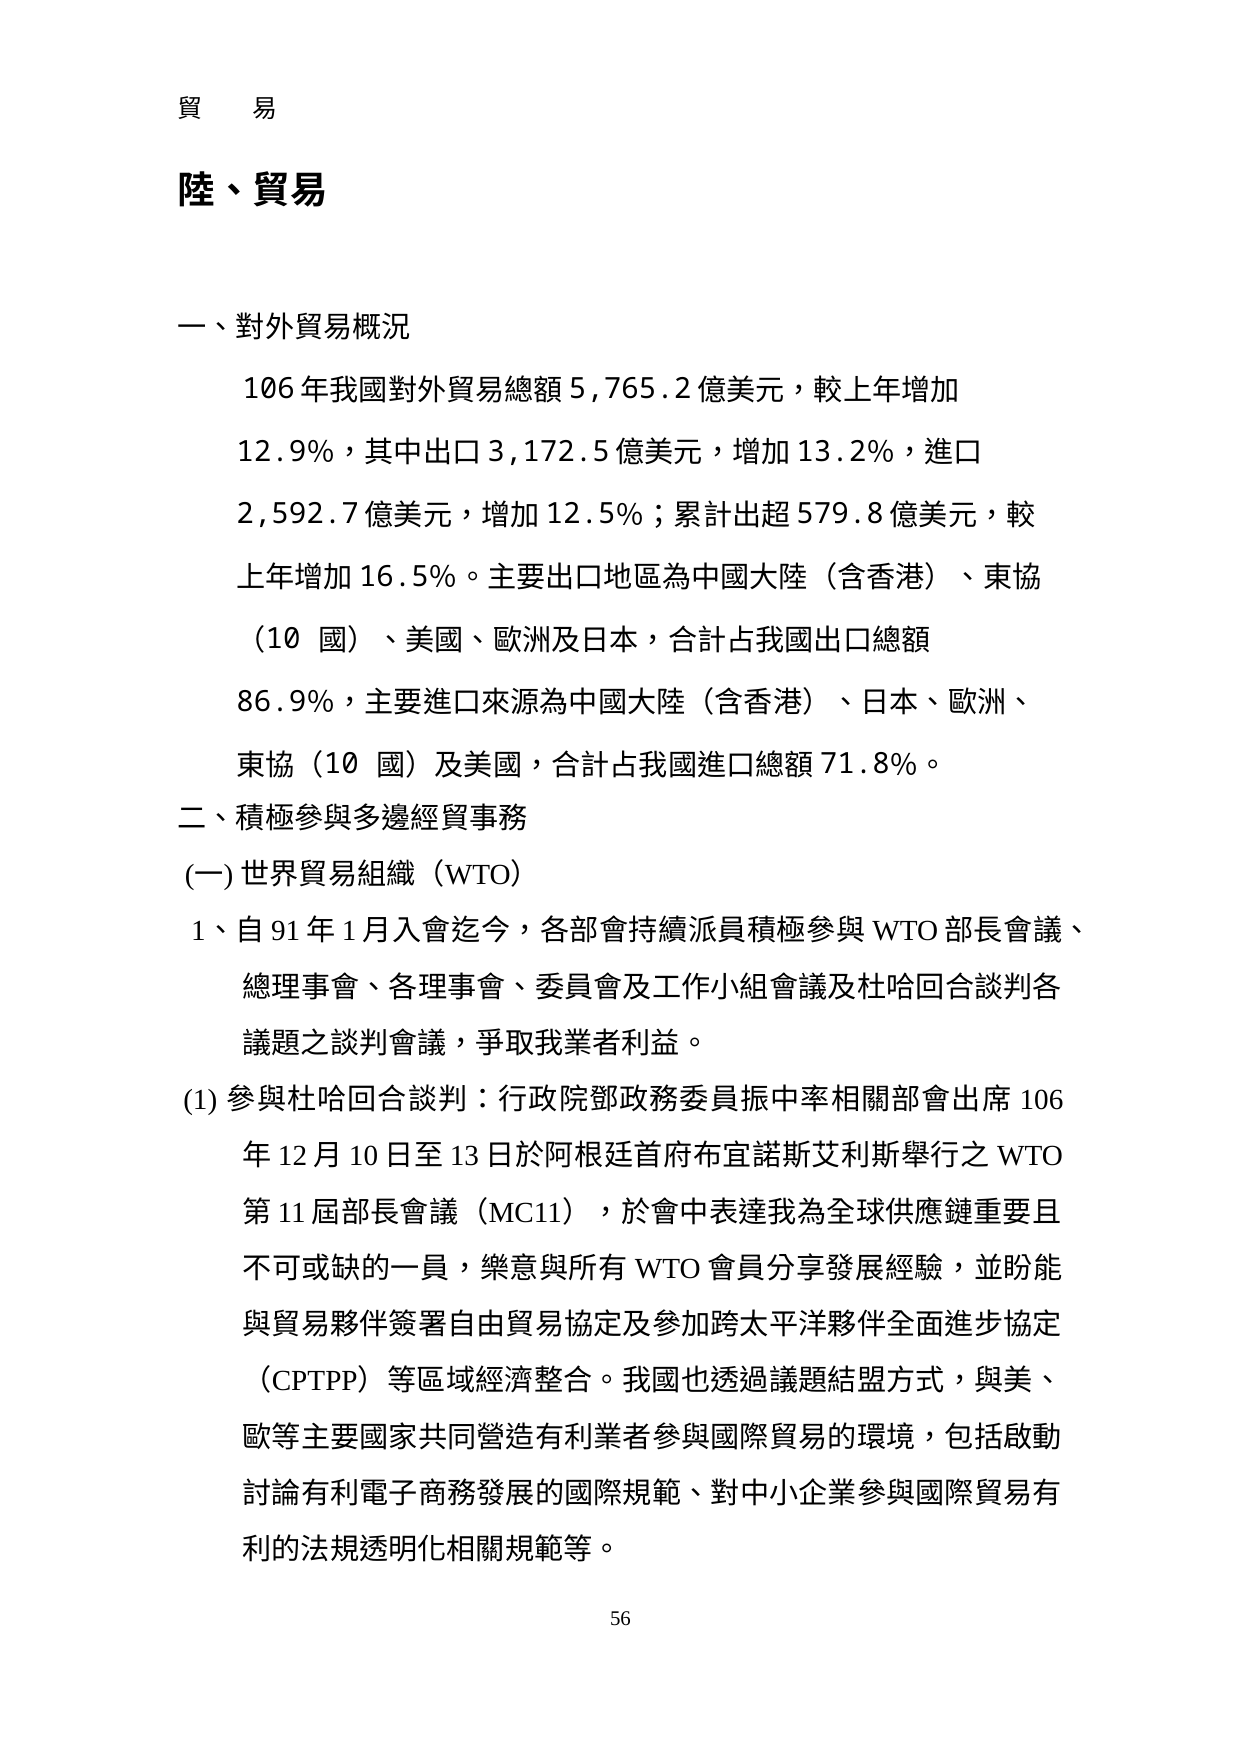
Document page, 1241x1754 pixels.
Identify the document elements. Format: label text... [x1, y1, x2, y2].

text 二、積極參與多邊經貿事務 [177, 783, 1063, 839]
text (一) 世界貿易組織（WTO） [177, 839, 1063, 896]
text 106年我國對外貿易總額5,765.2億美元，較上年增加12.9％，其中出口3,172.5億美元，增加13.2％，進口2,592.7億美元，增加12.5％；累計出超579.8億美元，較上年增加16.5％。主要出口地區為中國大陸（含香港）、東協（10 國）、美國、歐洲及日本，合計占我國出口總額86.9％，主要進口來源為中國大陸（含香港）、日本、歐洲、東協（10 國）及美國，合計占我國進口總額71.8％。 [224, 346, 1063, 783]
text 1、自91年1月入會迄今，各部會持續派員積極參與WTO部長會議、總理事會、各理事會、委員會及工作小組會議及杜哈回合談判各議題之談判會議，爭取我業者利益。 [183, 896, 1063, 1064]
text 一、對外貿易概況 [177, 283, 1063, 346]
text (1) 參與杜哈回合談判：行政院鄧政務委員振中率相關部會出席106年12月10日至13日於阿根廷首府布宜諾斯艾利斯舉行之WTO第11屆部長會議（MC11），於會中表達我為全球供應鏈重要且不可或缺的一員，樂意與所有WTO會員分享發展經驗，並盼能與貿易夥伴簽署自由貿易協定及參加跨太平洋夥伴全面進步協定（CPTPP）等區域經濟整合。我國也透過議題結盟方式，與美、歐等主要國家共同營造有利業者參與國際貿易的環境，包括啟動討論有利電子商務發展的國際規範、對中小企業參與國際貿易有利的法規透明化相關規範等。 [183, 1064, 1063, 1571]
subtitle 陸、貿易 [177, 158, 1063, 214]
